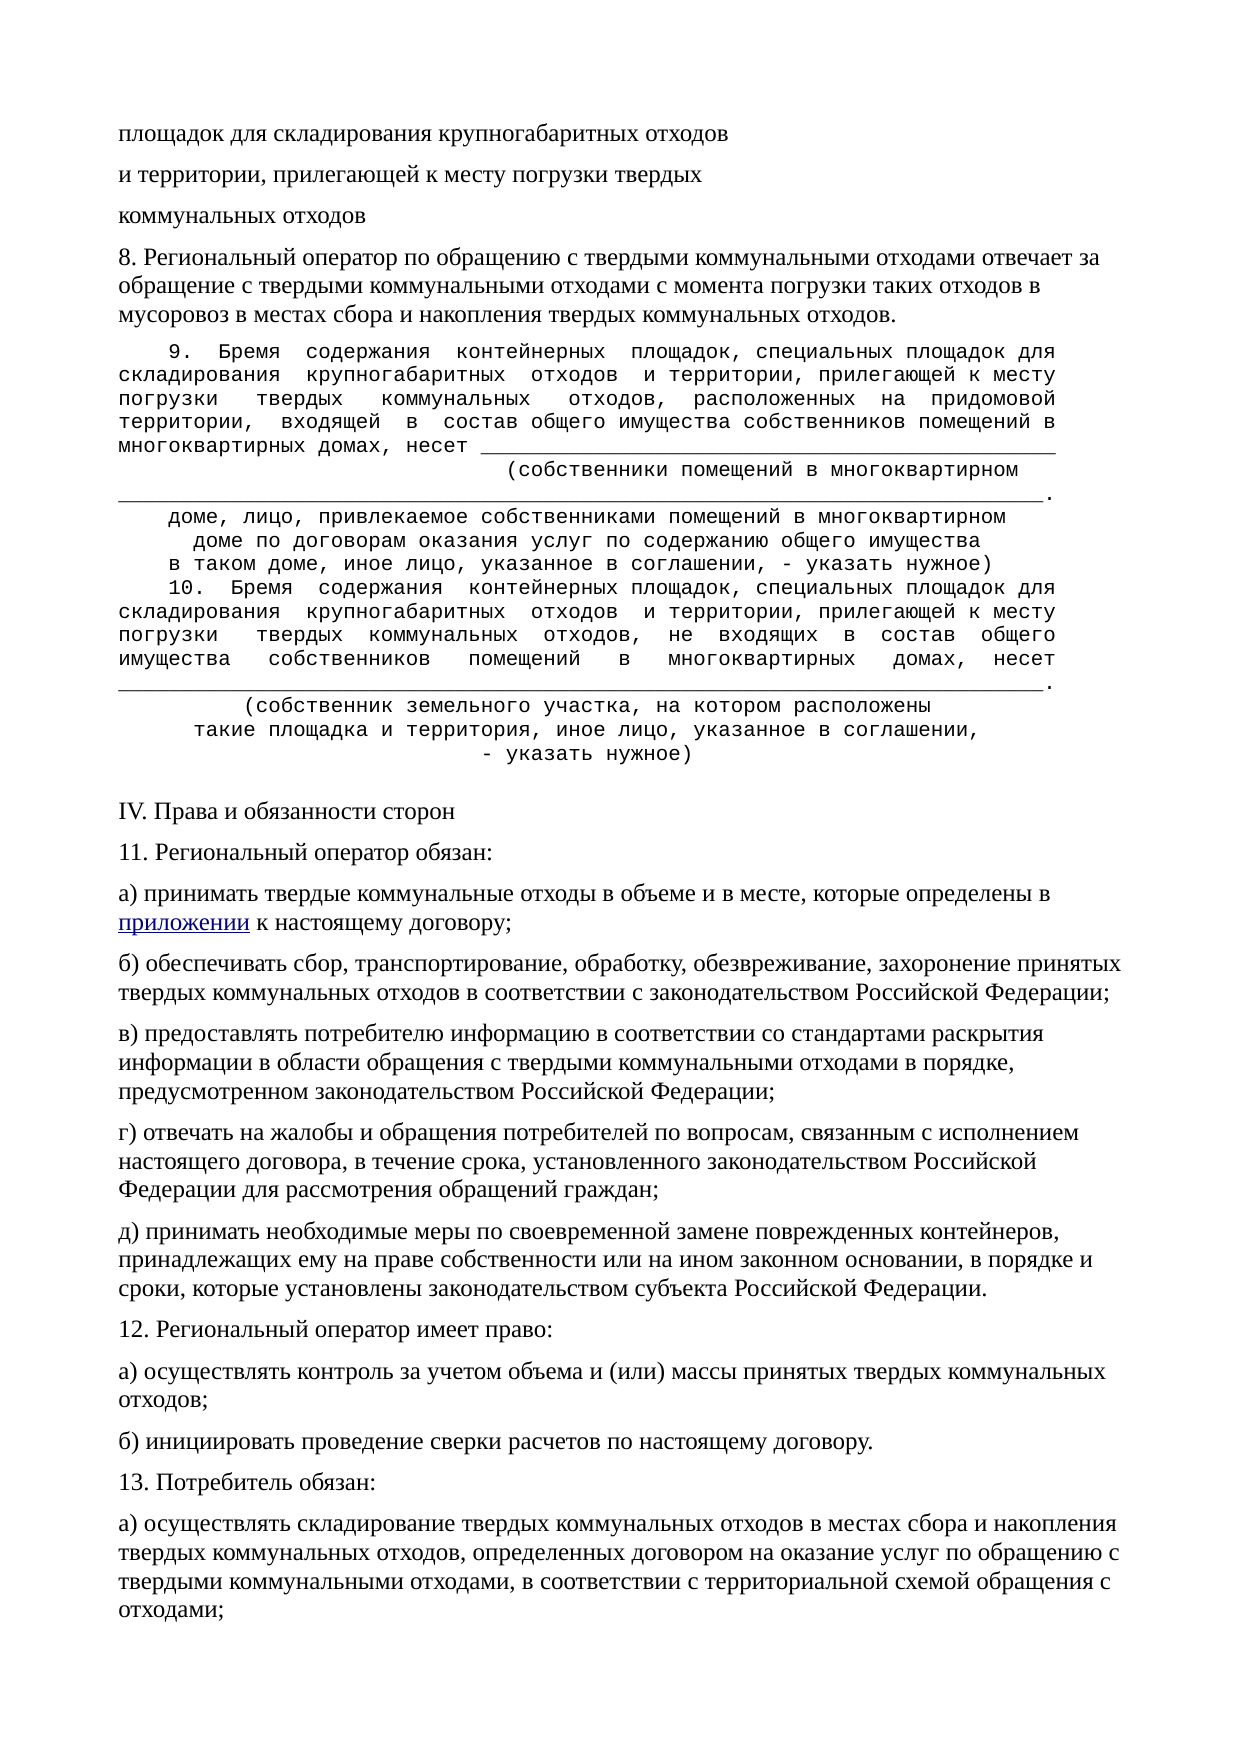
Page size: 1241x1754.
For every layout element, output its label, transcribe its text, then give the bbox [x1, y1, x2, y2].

text и территории, прилегающей к месту погрузки твердых [118, 159, 1122, 188]
text территории, входящей в состав общего имущества собственников помещений в [118, 412, 1122, 435]
text 12. Региональный оператор имеет право: [118, 1314, 1122, 1343]
text а) принимать твердые коммунальные отходы в объеме и в месте, которые определены в приложении к настоящему договору; [118, 878, 1122, 936]
text д) принимать необходимые меры по своевременной замене поврежденных контейнеров, принадлежащих ему на праве собственности или на ином законном основании, в порядке и сроки, которые установлены законодательством субъекта Российской Федерации. [118, 1216, 1122, 1302]
text такие площадка и территория, иное лицо, указанное в соглашении, [118, 719, 1122, 743]
text __________________________________________________________________________. [118, 482, 1122, 506]
text - указать нужное) [118, 743, 1122, 766]
text складирования крупногабаритных отходов и территории, прилегающей к месту [118, 601, 1122, 624]
text в таком доме, иное лицо, указанное в соглашении, - указать нужное) [118, 553, 1122, 577]
text коммунальных отходов [118, 201, 1122, 229]
text г) отвечать на жалобы и обращения потребителей по вопросам, связанным с исполнением настоящего договора, в течение срока, установленного законодательством Российской Федерации для рассмотрения обращений граждан; [118, 1117, 1122, 1203]
text 8. Региональный оператор по обращению с твердыми коммунальными отходами отвечает за обращение с твердыми коммунальными отходами с момента погрузки таких отходов в мусоровоз в местах сбора и накопления твердых коммунальных отходов. [118, 242, 1122, 328]
text 13. Потребитель обязан: [118, 1467, 1122, 1496]
text доме, лицо, привлекаемое собственниками помещений в многоквартирном [118, 506, 1122, 530]
text площадок для складирования крупногабаритных отходов [118, 118, 1122, 147]
text 11. Региональный оператор обязан: [118, 837, 1122, 866]
text в) предоставлять потребителю информацию в соответствии со стандартами раскрытия информации в области обращения с твердыми коммунальными отходами в порядке, предусмотренном законодательством Российской Федерации; [118, 1018, 1122, 1104]
text имущества собственников помещений в многоквартирных домах, несет [118, 648, 1122, 672]
text погрузки твердых коммунальных отходов, расположенных на придомовой [118, 388, 1122, 412]
text погрузки твердых коммунальных отходов, не входящих в состав общего [118, 624, 1122, 648]
text 9. Бремя содержания контейнерных площадок, специальных площадок для [118, 341, 1122, 364]
text а) осуществлять складирование твердых коммунальных отходов в местах сбора и накопления твердых коммунальных отходов, определенных договором на оказание услуг по обращению с твердыми коммунальными отходами, в соответствии с территориальной схемой обращения с отходами; [118, 1508, 1122, 1623]
text 10. Бремя содержания контейнерных площадок, специальных площадок для [118, 577, 1122, 601]
text многоквартирных домах, несет ______________________________________________ [118, 435, 1122, 459]
text б) инициировать проведение сверки расчетов по настоящему договору. [118, 1426, 1122, 1454]
text складирования крупногабаритных отходов и территории, прилегающей к месту [118, 364, 1122, 388]
text __________________________________________________________________________. [118, 672, 1122, 695]
text (собственник земельного участка, на котором расположены [118, 695, 1122, 719]
text доме по договорам оказания услуг по содержанию общего имущества [118, 530, 1122, 553]
text б) обеспечивать сбор, транспортирование, обработку, обезвреживание, захоронение принятых твердых коммунальных отходов в соответствии с законодательством Российской Федерации; [118, 948, 1122, 1006]
text (собственники помещений в многоквартирном [118, 459, 1122, 482]
text а) осуществлять контроль за учетом объема и (или) массы принятых твердых коммунальных отходов; [118, 1356, 1122, 1413]
text IV. Права и обязанности сторон [118, 796, 1122, 824]
